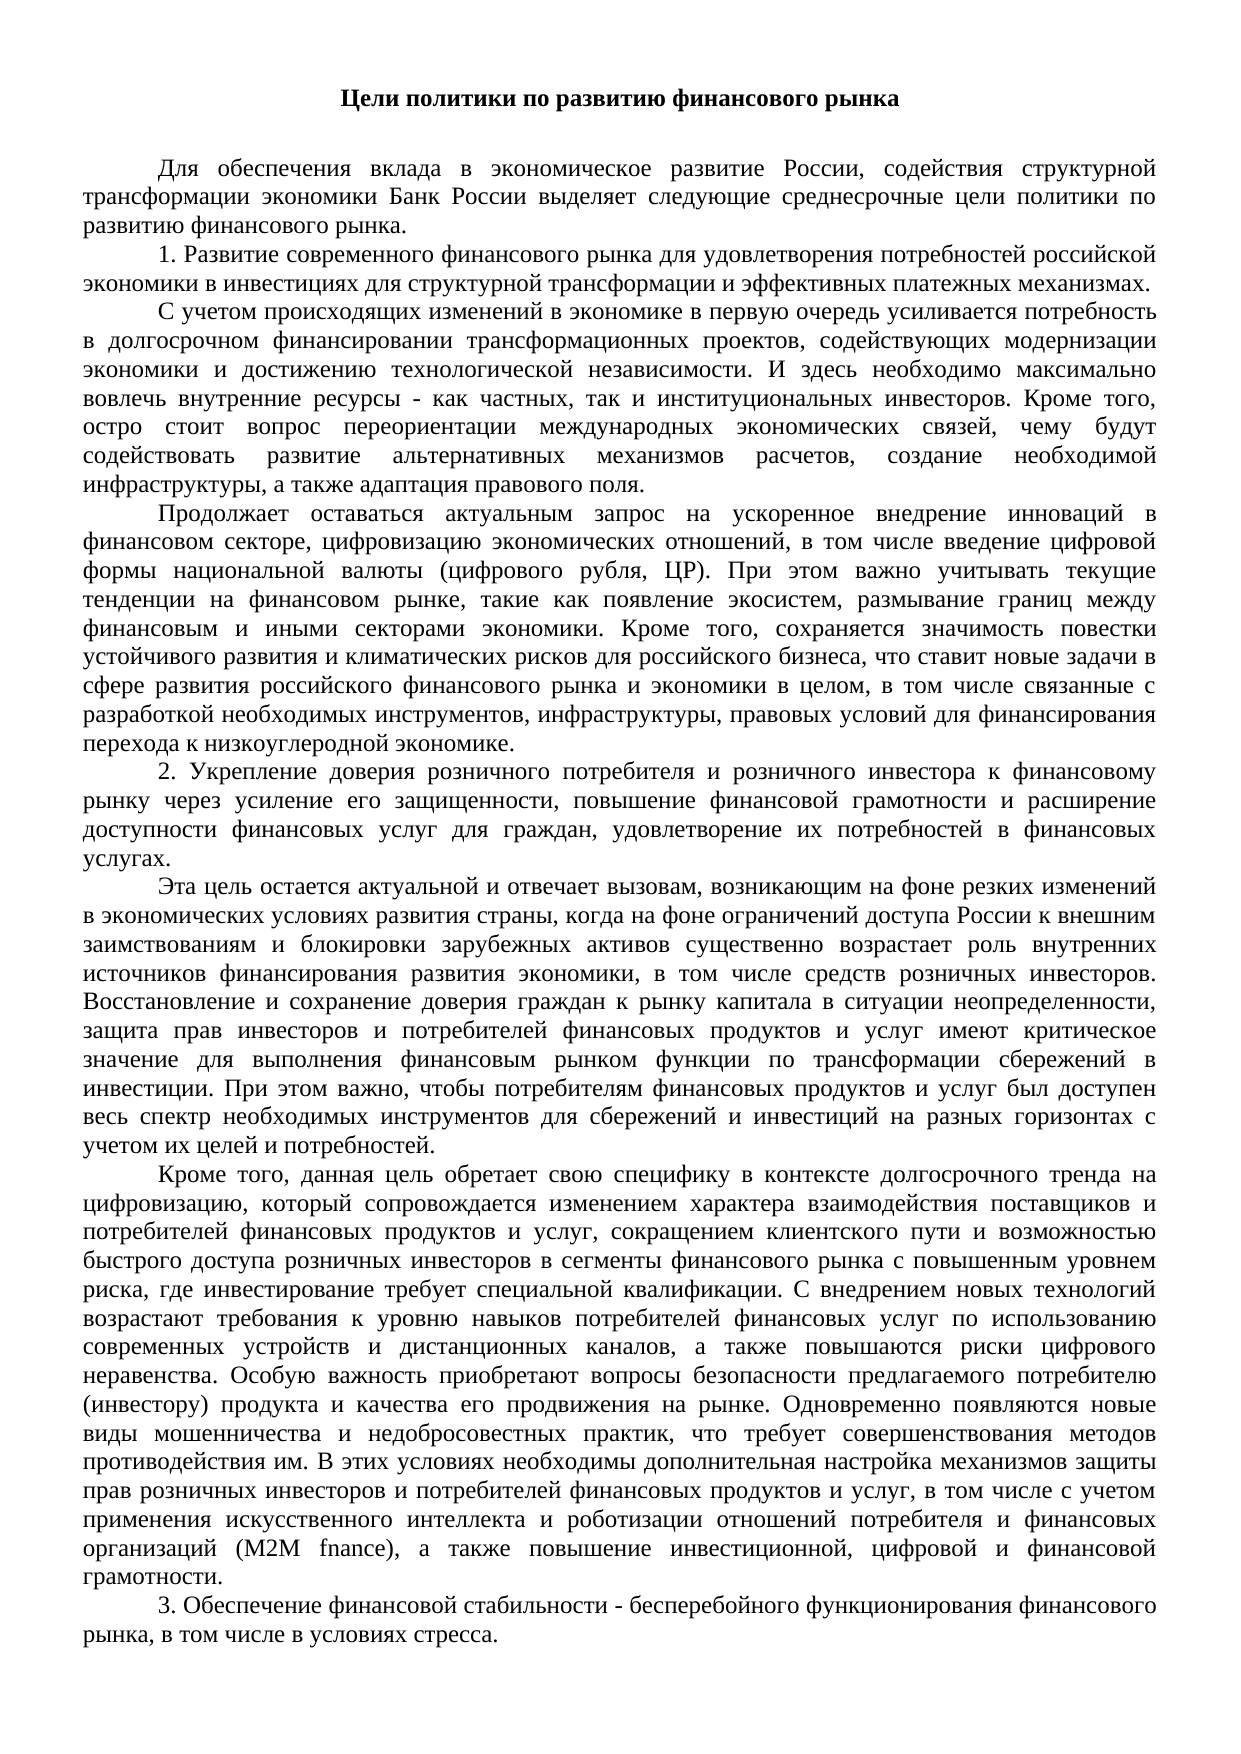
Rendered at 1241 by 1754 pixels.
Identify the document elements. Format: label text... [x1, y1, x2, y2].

text 1. Развитие современного финансового рынка для удовлетворения потребностей российской экономики в инвестициях для структурной трансформации и эффективных платежных механизмах. [83, 239, 1157, 296]
text 3. Обеспечение финансовой стабильности - бесперебойного функционирования финансового рынка, в том числе в условиях стресса. [83, 1590, 1157, 1648]
text 2. Укрепление доверия розничного потребителя и розничного инвестора к финансовому рынку через усиление его защищенности, повышение финансовой грамотности и расширение доступности финансовых услуг для граждан, удовлетворение их потребностей в финансовых услугах. [83, 756, 1157, 871]
subtitle Цели политики по развитию финансового рынка [83, 83, 1157, 111]
text Кроме того, данная цель обретает свою специфику в контексте долгосрочного тренда на цифровизацию, который сопровождается изменением характера взаимодействия поставщиков и потребителей финансовых продуктов и услуг, сокращением клиентского пути и возможностью быстрого доступа розничных инвесторов в сегменты финансового рынка с повышенным уровнем риска, где инвестирование требует специальной квалификации. С внедрением новых технологий возрастают требования к уровню навыков потребителей финансовых услуг по использованию современных устройств и дистанционных каналов, а также повышаются риски цифрового неравенства. Особую важность приобретают вопросы безопасности предлагаемого потребителю (инвестору) продукта и качества его продвижения на рынке. Одновременно появляются новые виды мошенничества и недобросовестных практик, что требует совершенствования методов противодействия им. В этих условиях необходимы дополнительная настройка механизмов защиты прав розничных инвесторов и потребителей финансовых продуктов и услуг, в том числе с учетом применения искусственного интеллекта и роботизации отношений потребителя и финансовых организаций (М2М fnance), а также повышение инвестиционной, цифровой и финансовой грамотности. [83, 1159, 1157, 1590]
text С учетом происходящих изменений в экономике в первую очередь усиливается потребность в долгосрочном финансировании трансформационных проектов, содействующих модернизации экономики и достижению технологической независимости. И здесь необходимо максимально вовлечь внутренние ресурсы - как частных, так и институциональных инвесторов. Кроме того, остро стоит вопрос переориентации международных экономических связей, чему будут содействовать развитие альтернативных механизмов расчетов, создание необходимой инфраструктуры, а также адаптация правового поля. [83, 296, 1157, 498]
text Для обеспечения вклада в экономическое развитие России, содействия структурной трансформации экономики Банк России выделяет следующие среднесрочные цели политики по развитию финансового рынка. [83, 153, 1157, 239]
text Продолжает оставаться актуальным запрос на ускоренное внедрение инноваций в финансовом секторе, цифровизацию экономических отношений, в том числе введение цифровой формы национальной валюты (цифрового рубля, ЦР). При этом важно учитывать текущие тенденции на финансовом рынке, такие как появление экосистем, размывание границ между финансовым и иными секторами экономики. Кроме того, сохраняется значимость повестки устойчивого развития и климатических рисков для российского бизнеса, что ставит новые задачи в сфере развития российского финансового рынка и экономики в целом, в том числе связанные с разработкой необходимых инструментов, инфраструктуры, правовых условий для финансирования перехода к низкоуглеродной экономике. [83, 498, 1157, 756]
text Эта цель остается актуальной и отвечает вызовам, возникающим на фоне резких изменений в экономических условиях развития страны, когда на фоне ограничений доступа России к внешним заимствованиям и блокировки зарубежных активов существенно возрастает роль внутренних источников финансирования развития экономики, в том числе средств розничных инвесторов. Восстановление и сохранение доверия граждан к рынку капитала в ситуации неопределенности, защита прав инвесторов и потребителей финансовых продуктов и услуг имеют критическое значение для выполнения финансовым рынком функции по трансформации сбережений в инвестиции. При этом важно, чтобы потребителям финансовых продуктов и услуг был доступен весь спектр необходимых инструментов для сбережений и инвестиций на разных горизонтах с учетом их целей и потребностей. [83, 871, 1157, 1159]
